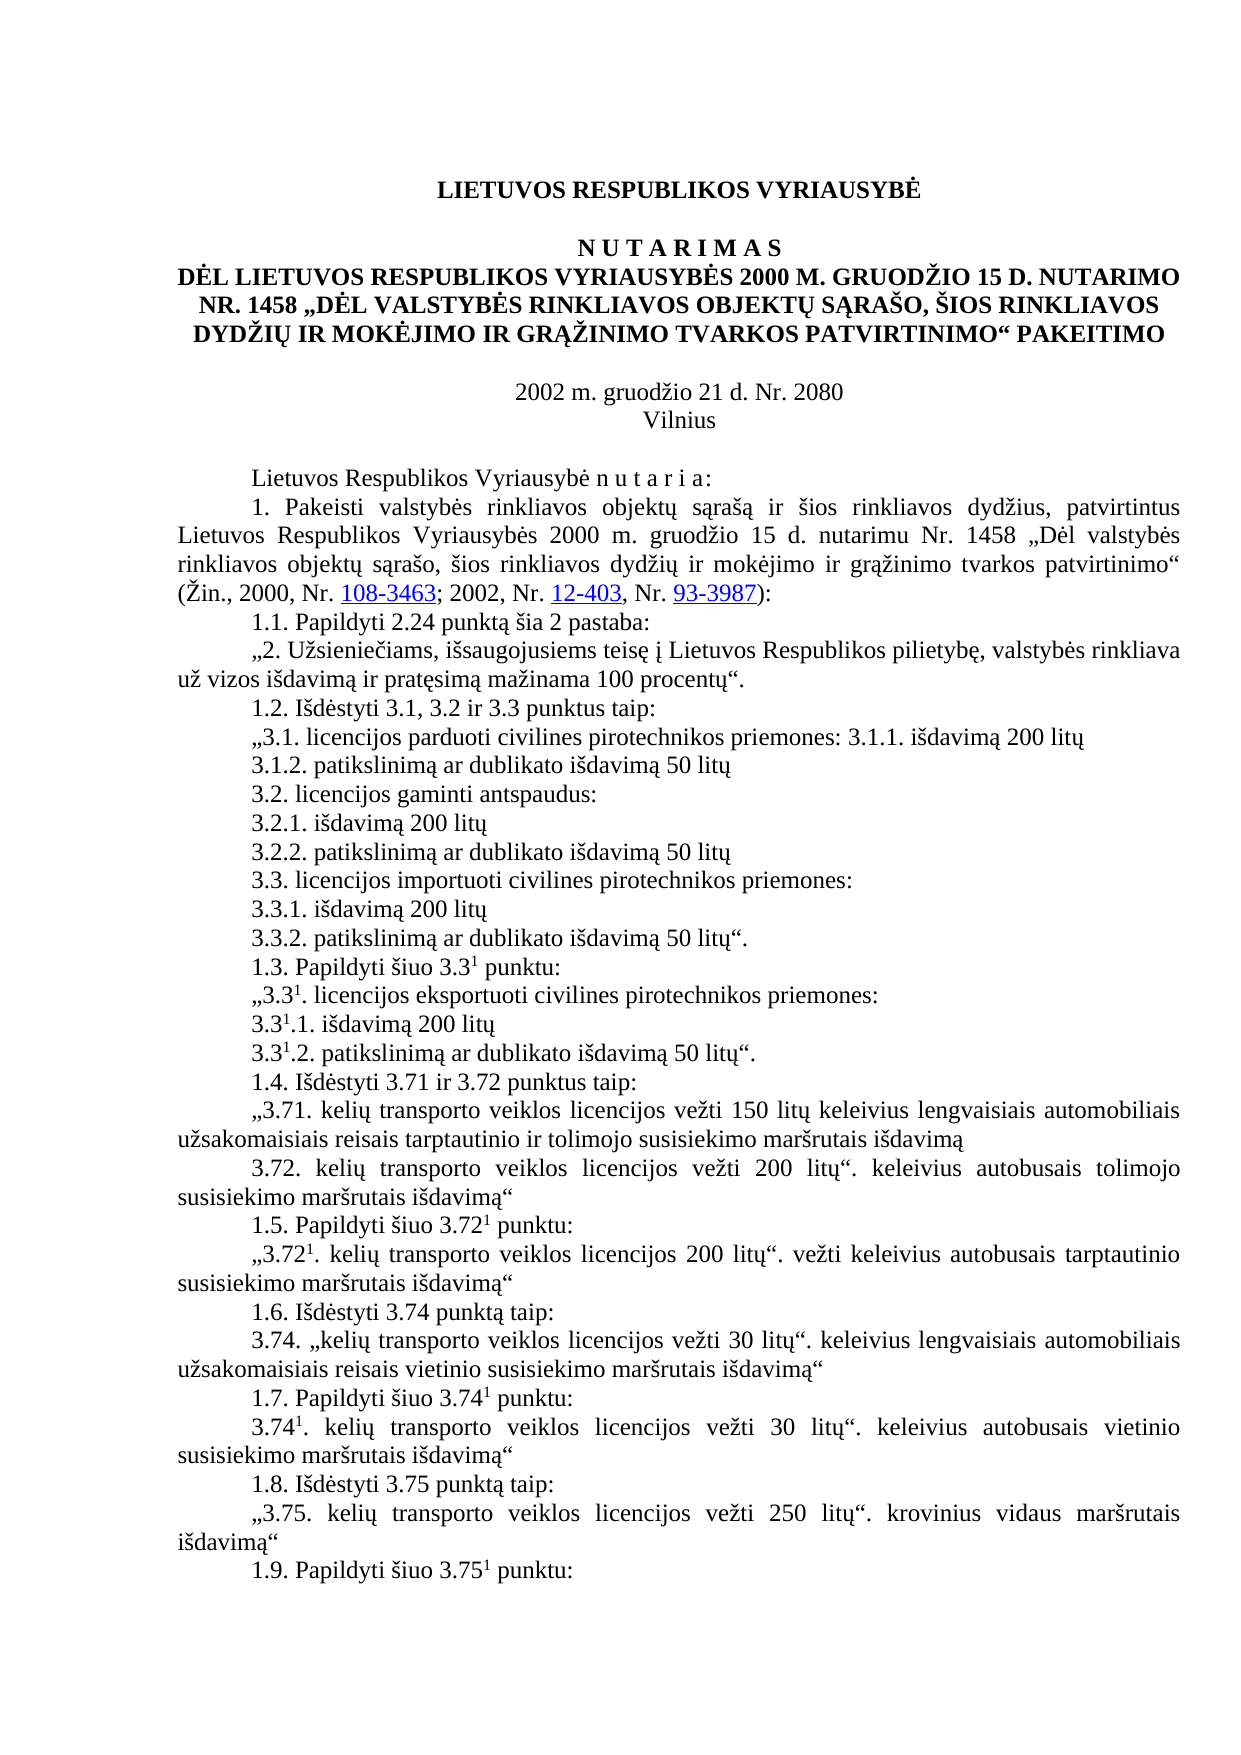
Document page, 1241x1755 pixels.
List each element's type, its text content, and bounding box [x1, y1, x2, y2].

text „3.1. licencijos parduoti civilines pirotechnikos priemones: 3.1.1. išdavimą 200 litų [177, 722, 1181, 751]
text 3.3.1. išdavimą 200 litų [177, 894, 1181, 923]
text 3.741. kelių transporto veiklos licencijos vežti 30 litų“. keleivius autobusais vietinio susisiekimo maršrutais išdavimą“ [177, 1412, 1181, 1469]
text N U T A R I M A S [177, 233, 1181, 262]
text „3.31. licencijos eksportuoti civilines pirotechnikos priemones: [177, 981, 1181, 1009]
text 1.5. Papildyti šiuo 3.721 punktu: [177, 1211, 1181, 1239]
text 3.31.1. išdavimą 200 litų [177, 1009, 1181, 1038]
text 3.2.2. patikslinimą ar dublikato išdavimą 50 litų [177, 837, 1181, 866]
text 1.1. Papildyti 2.24 punktą šia 2 pastaba: [177, 607, 1181, 636]
text 1. Pakeisti valstybės rinkliavos objektų sąrašą ir šios rinkliavos dydžius, patvirtintus Lietuvos Respublikos Vyriausybės 2000 m. gruodžio 15 d. nutarimu Nr. 1458 „Dėl valstybės rinkliavos objektų sąrašo, šios rinkliavos dydžių ir mokėjimo ir grąžinimo tvarkos patvirtinimo“ (Žin., 2000, Nr. 108-3463; 2002, Nr. 12-403, Nr. 93-3987): [177, 492, 1181, 607]
text 1.3. Papildyti šiuo 3.31 punktu: [177, 952, 1181, 981]
text 2002 m. gruodžio 21 d. Nr. 2080 [177, 377, 1181, 406]
text 3.2. licencijos gaminti antspaudus: [177, 779, 1181, 808]
text Vilnius [177, 406, 1181, 434]
text 1.4. Išdėstyti 3.71 ir 3.72 punktus taip: [177, 1067, 1181, 1096]
text „3.71. kelių transporto veiklos licencijos vežti 150 litų keleivius lengvaisiais automobiliais užsakomaisiais reisais tarptautinio ir tolimojo susisiekimo maršrutais išdavimą [177, 1096, 1181, 1153]
text 3.31.2. patikslinimą ar dublikato išdavimą 50 litų“. [177, 1038, 1181, 1067]
text 3.1.2. patikslinimą ar dublikato išdavimą 50 litų [177, 751, 1181, 779]
text „2. Užsieniečiams, išsaugojusiems teisę į Lietuvos Respublikos pilietybę, valstybės rinkliava už vizos išdavimą ir pratęsimą mažinama 100 procentų“. [177, 636, 1181, 693]
text 1.7. Papildyti šiuo 3.741 punktu: [177, 1383, 1181, 1412]
text „3.721. kelių transporto veiklos licencijos 200 litų“. vežti keleivius autobusais tarptautinio susisiekimo maršrutais išdavimą“ [177, 1239, 1181, 1297]
text 1.8. Išdėstyti 3.75 punktą taip: [177, 1469, 1181, 1498]
text DĖL LIETUVOS RESPUBLIKOS VYRIAUSYBĖS 2000 M. GRUODŽIO 15 D. NUTARIMO NR. 1458 „DĖL VALSTYBĖS RINKLIAVOS OBJEKTŲ SĄRAŠO, ŠIOS RINKLIAVOS DYDŽIŲ IR MOKĖJIMO IR GRĄŽINIMO TVARKOS PATVIRTINIMO“ PAKEITIMO [177, 262, 1181, 348]
text 1.2. Išdėstyti 3.1, 3.2 ir 3.3 punktus taip: [177, 693, 1181, 722]
text LIETUVOS RESPUBLIKOS VYRIAUSYBĖ [177, 176, 1181, 204]
text 3.72. kelių transporto veiklos licencijos vežti 200 litų“. keleivius autobusais tolimojo susisiekimo maršrutais išdavimą“ [177, 1153, 1181, 1211]
text 3.3. licencijos importuoti civilines pirotechnikos priemones: [177, 866, 1181, 894]
text Lietuvos Respublikos Vyriausybė nutaria: [177, 463, 1181, 492]
text 3.3.2. patikslinimą ar dublikato išdavimą 50 litų“. [177, 923, 1181, 952]
text 3.74. „kelių transporto veiklos licencijos vežti 30 litų“. keleivius lengvaisiais automobiliais užsakomaisiais reisais vietinio susisiekimo maršrutais išdavimą“ [177, 1326, 1181, 1383]
text 1.6. Išdėstyti 3.74 punktą taip: [177, 1297, 1181, 1326]
text „3.75. kelių transporto veiklos licencijos vežti 250 litų“. krovinius vidaus maršrutais išdavimą“ [177, 1498, 1181, 1556]
text 3.2.1. išdavimą 200 litų [177, 808, 1181, 837]
text 1.9. Papildyti šiuo 3.751 punktu: [177, 1556, 1181, 1584]
